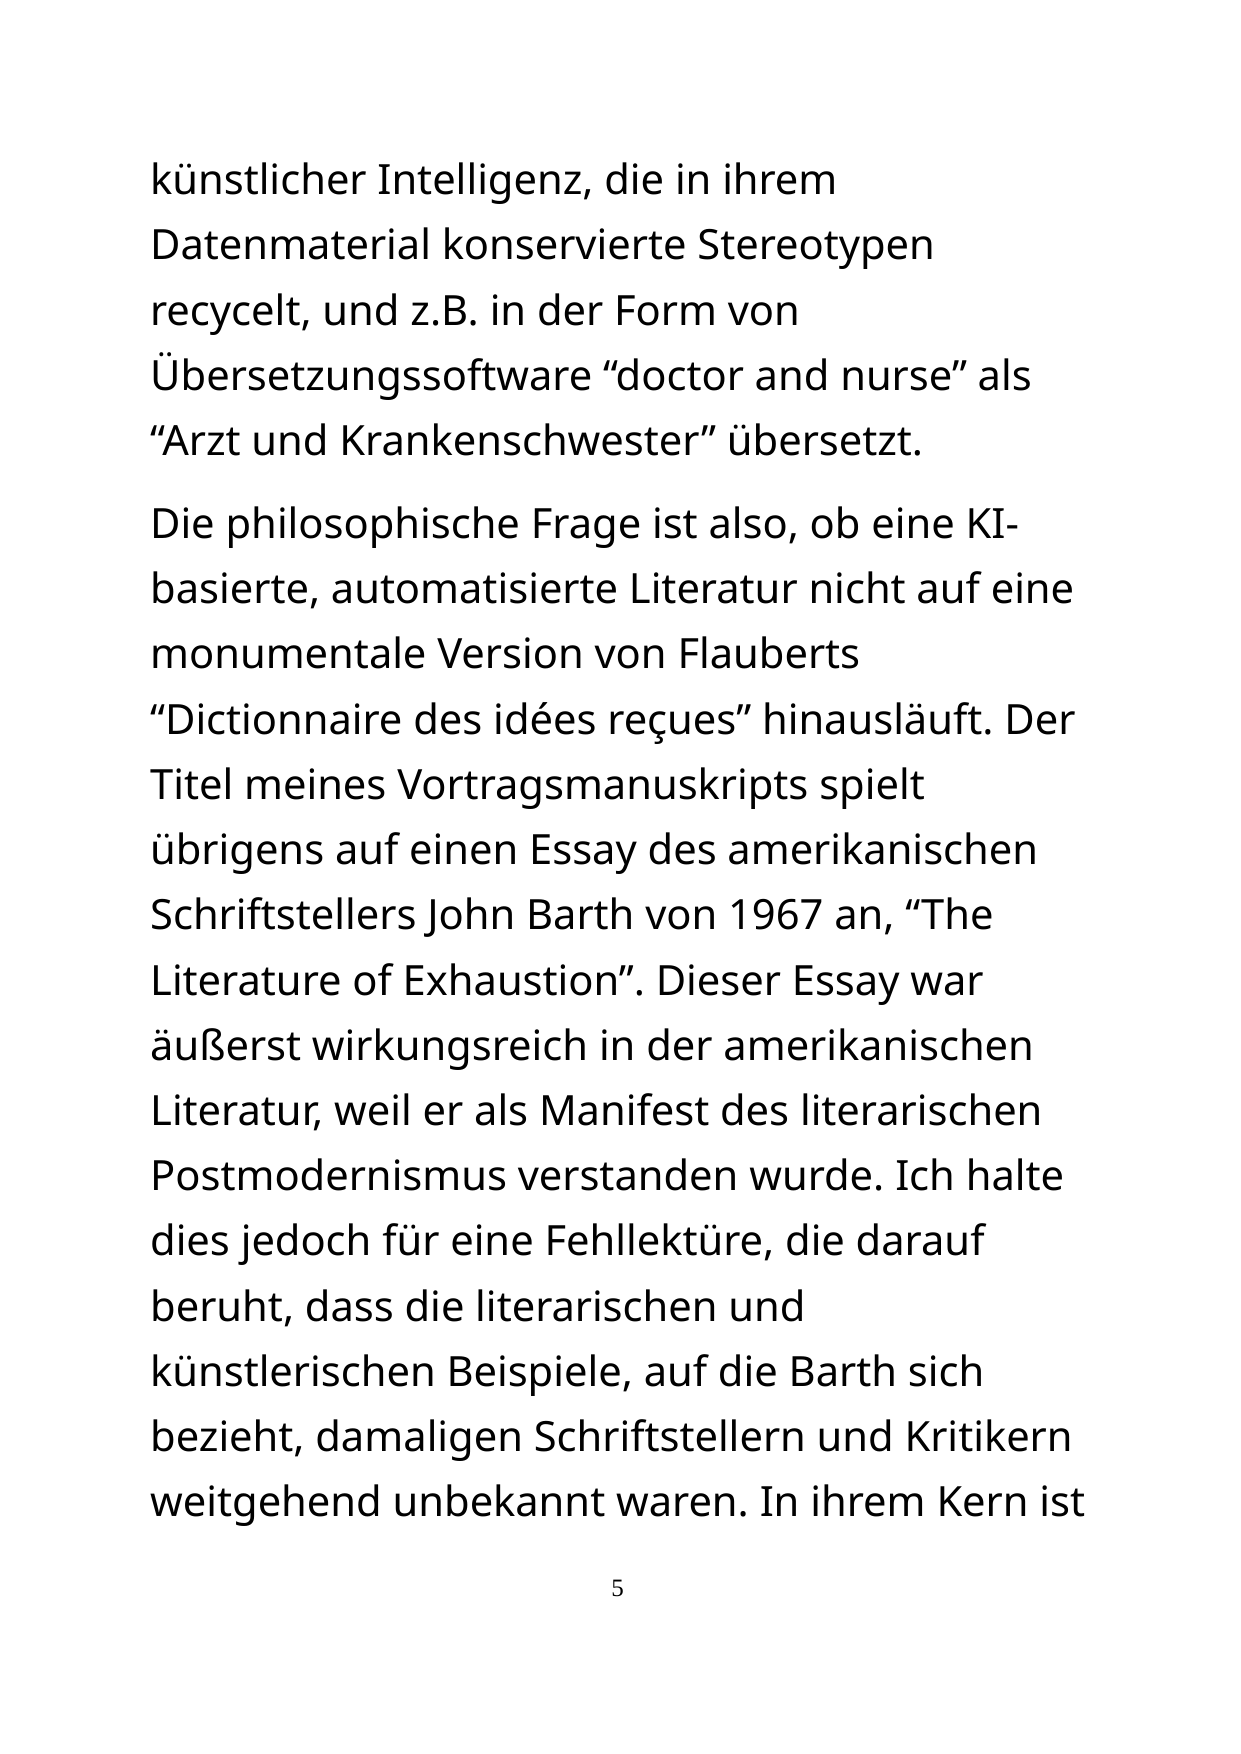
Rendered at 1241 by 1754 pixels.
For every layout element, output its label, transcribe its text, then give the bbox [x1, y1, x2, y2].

text Die philosophische Frage ist also, ob eine KI-basierte, automatisierte Literatur nicht auf eine monumentale Version von Flauberts “Dictionnaire des idées reçues” hinausläuft. Der Titel meines Vortragsmanuskripts spielt übrigens auf einen Essay des amerikanischen Schriftstellers John Barth von 1967 an, “The Literature of Exhaustion”. Dieser Essay war äußerst wirkungsreich in der amerikanischen Literatur, weil er als Manifest des literarischen Postmodernismus verstanden wurde. Ich halte dies jedoch für eine Fehllektüre, die darauf beruht, dass die literarischen und künstlerischen Beispiele, auf die Barth sich bezieht, damaligen Schriftstellern und Kritikern weitgehend unbekannt waren. In ihrem Kern ist [150, 494, 1091, 1529]
text künstlicher Intelligenz, die in ihrem Datenmaterial konservierte Stereotypen recycelt, und z.B. in der Form von Übersetzungssoftware “doctor and nurse” als “Arzt und Krankenschwester” übersetzt. [150, 150, 1091, 468]
